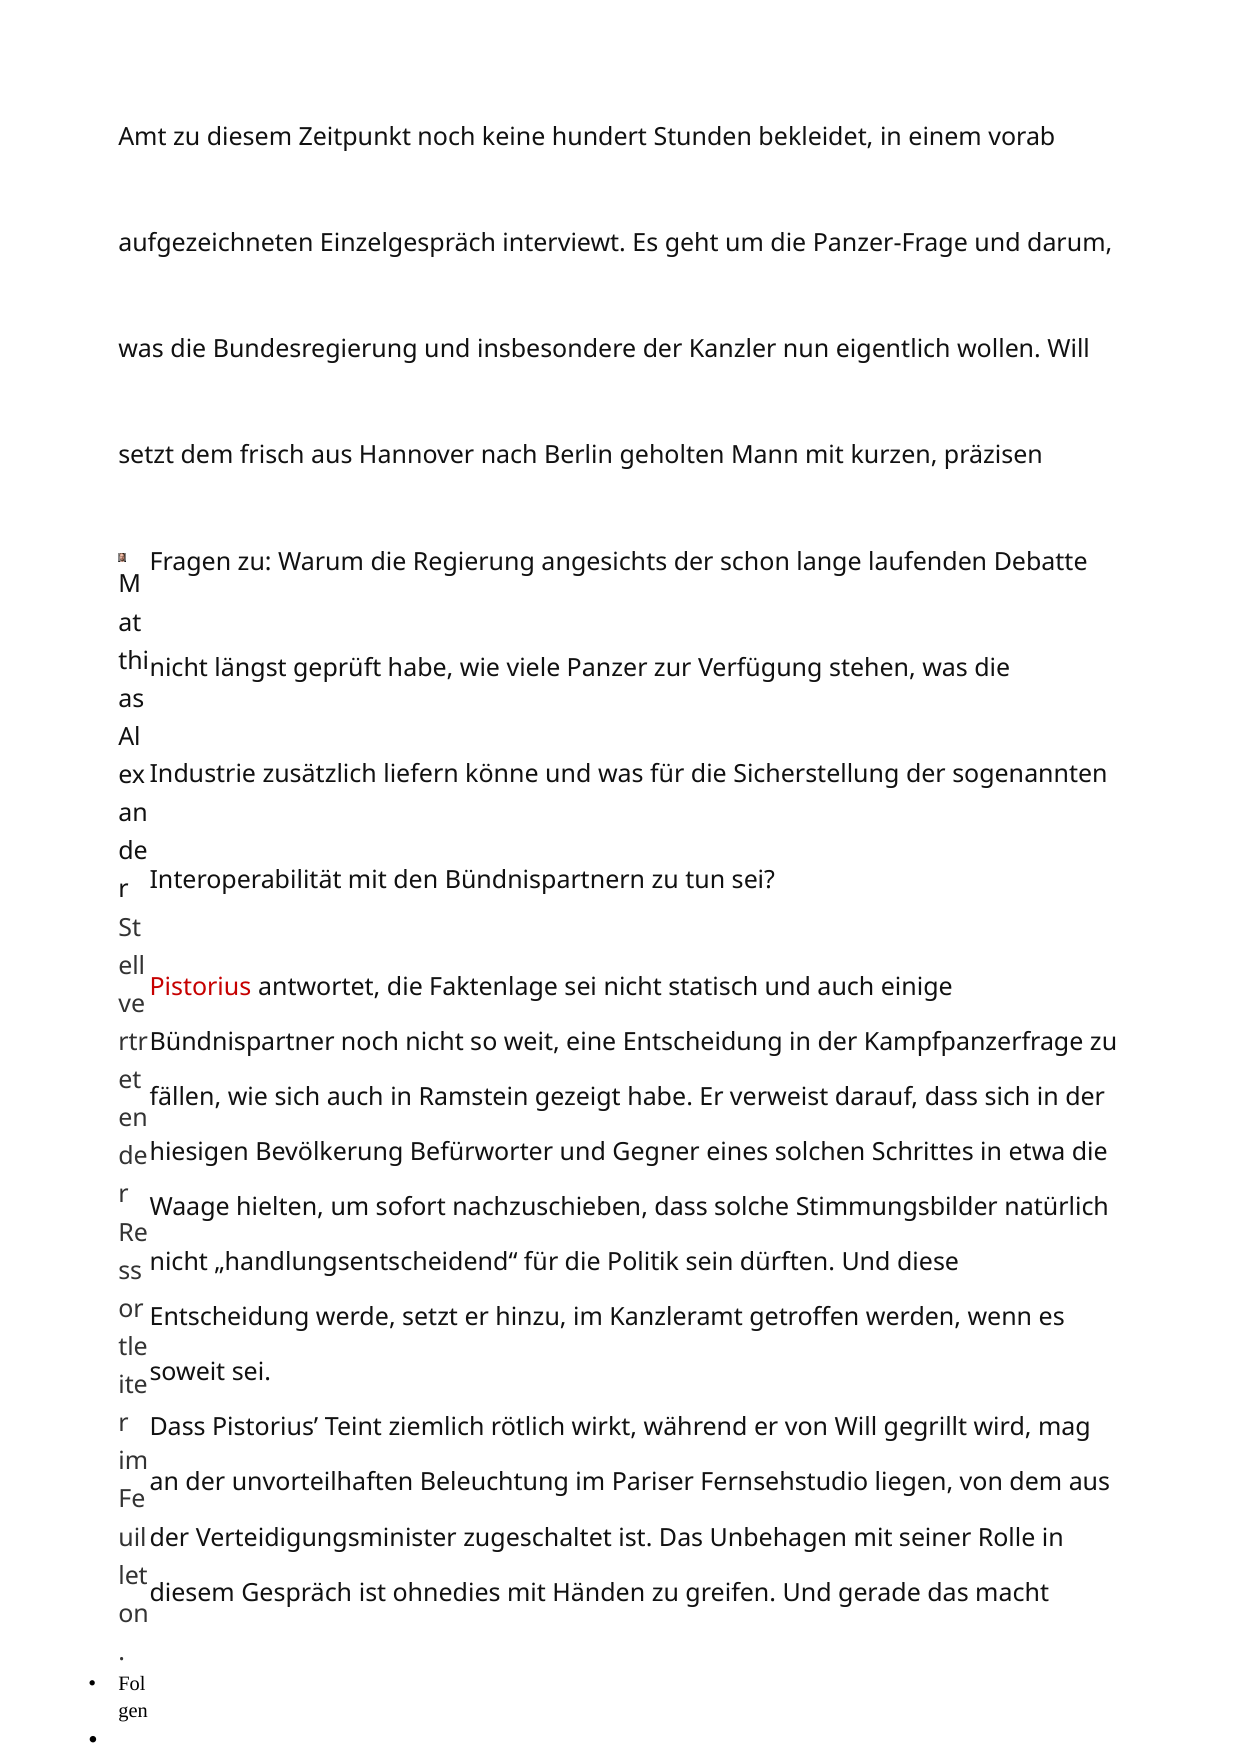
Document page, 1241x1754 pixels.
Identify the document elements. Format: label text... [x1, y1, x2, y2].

text Stellvertretender Ressortleiter im Feuilleton. [118, 909, 149, 1668]
text Pistorius antwortet, die Faktenlage sei nicht statisch und auch einige Bündnispartner noch nicht so weit, eine Entscheidung in der Kampfpanzerfrage zu fällen, wie sich auch in Ramstein gezeigt habe. Er verweist darauf, dass sich in der hiesigen Bevölkerung Befürworter und Gegner eines solchen Schrittes in etwa die Waage hielten, um sofort nachzuschieben, dass solche Stimmungsbilder natürlich nicht „handlungsentscheidend“ für die Politik sein dürften. Und diese Entscheidung werde, setzt er hinzu, im Kanzleramt getroffen werden, wenn es soweit sei. [149, 968, 1122, 1388]
text Matthias Alexander [118, 566, 149, 905]
text Amt zu diesem Zeitpunkt noch keine hundert Stunden bekleidet, in einem vorab aufgezeichneten Einzelgespräch interviewt. Es geht um die Panzer-Frage und darum, was die Bundesregierung und insbesondere der Kanzler nun eigentlich wollen. Will setzt dem frisch aus Hannover nach Berlin geholten Mann mit kurzen, präzisen Fragen zu: Warum die Regierung angesichts der schon lange laufenden Debatte nicht längst geprüft habe, wie viele Panzer zur Verfügung stehen, was die Industrie zusätzlich liefern könne und was für die Sicherstellung der sogenannten Interoperabilität mit den Bündnispartnern zu tun sei? [118, 118, 1122, 896]
text Dass Pistorius’ Teint ziemlich rötlich wirkt, während er von Will gegrillt wird, mag an der unvorteilhaften Beleuchtung im Pariser Fernsehstudio liegen, von dem aus der Verteidigungsminister zugeschaltet ist. Das Unbehagen mit seiner Rolle in diesem Gespräch ist ohnedies mit Händen zu greifen. Und gerade das macht [149, 1409, 1122, 1608]
list Folgen [118, 1672, 149, 1722]
picture [118, 553, 126, 562]
